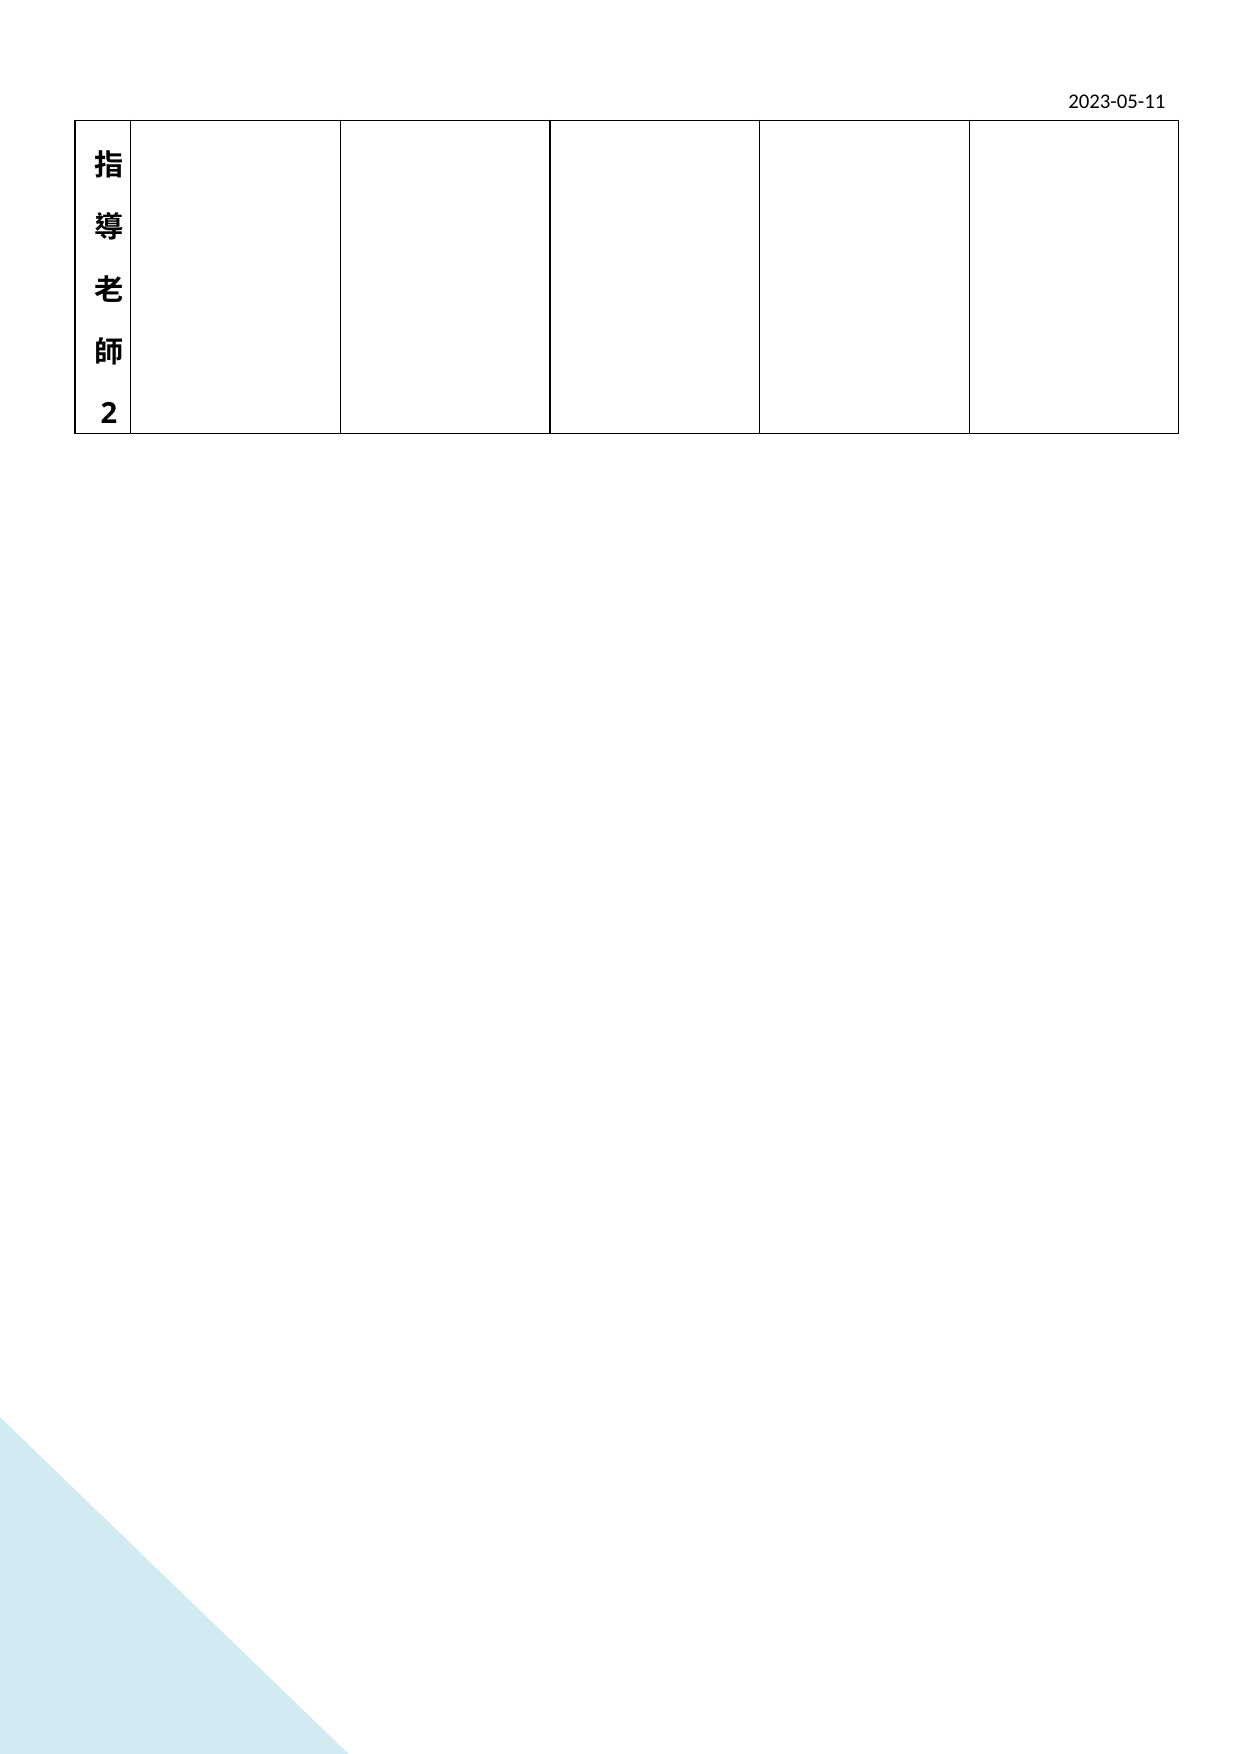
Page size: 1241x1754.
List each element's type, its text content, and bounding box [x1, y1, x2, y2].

table_cell 指導老師2 [76, 121, 130, 433]
table_cell [760, 121, 969, 433]
table_cell [551, 121, 759, 433]
table_cell [131, 121, 340, 433]
table_cell [341, 121, 549, 433]
table_cell [970, 121, 1178, 433]
